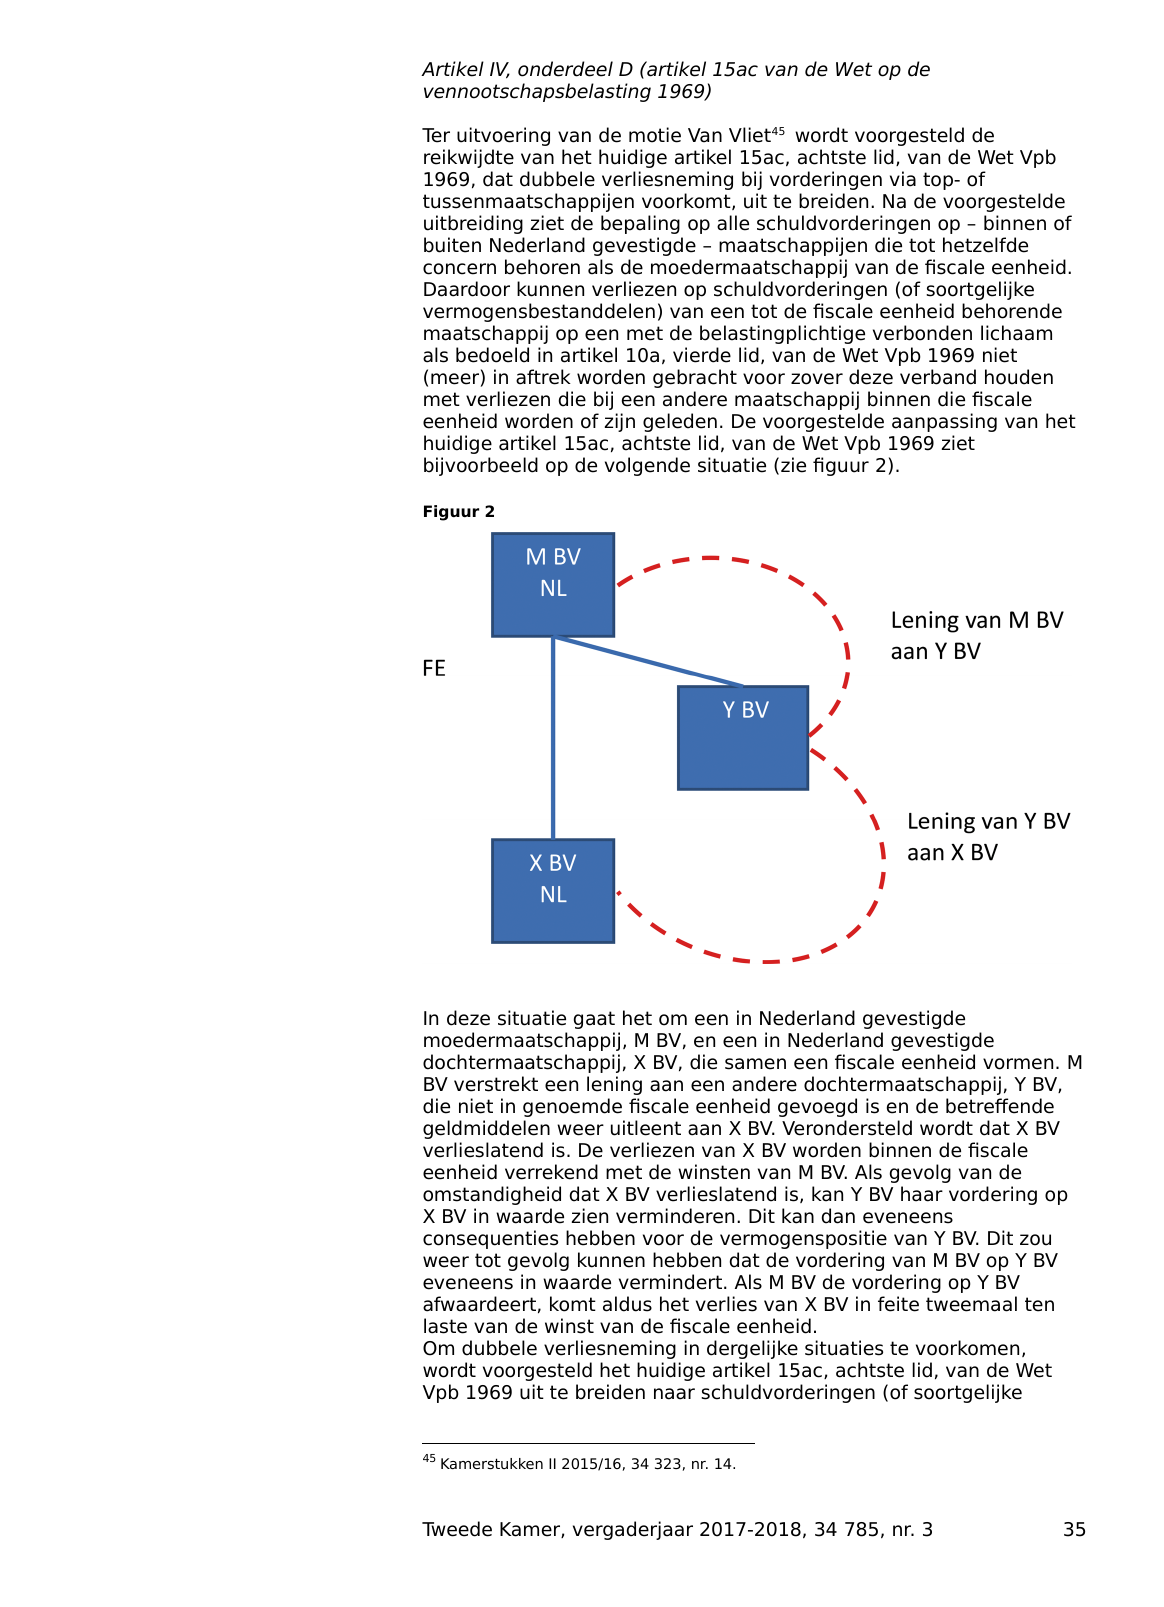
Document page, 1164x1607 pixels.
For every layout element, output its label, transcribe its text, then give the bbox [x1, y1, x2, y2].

subtitle Artikel IV, onderdeel D (artikel 15ac van de Wet op de vennootschapsbelasting 1969) [422, 59, 1087, 103]
text In deze situatie gaat het om een in Nederland gevestigde moedermaatschappij, M BV, en een in Nederland gevestigde dochtermaatschappij, X BV, die samen een fiscale eenheid vormen. M BV verstrekt een lening aan een andere dochtermaatschappij, Y BV, die niet in genoemde fiscale eenheid gevoegd is en de betreffende geldmiddelen weer uitleent aan X BV. Verondersteld wordt dat X BV verlieslatend is. De verliezen van X BV worden binnen de fiscale eenheid verrekend met de winsten van M BV. Als gevolg van de omstandigheid dat X BV verlieslatend is, kan Y BV haar vordering op X BV in waarde zien verminderen. Dit kan dan eveneens consequenties hebben voor de vermogenspositie van Y BV. Dit zou weer tot gevolg kunnen hebben dat de vordering van M BV op Y BV eveneens in waarde vermindert. Als M BV de vordering op Y BV afwaardeert, komt aldus het verlies van X BV in feite tweemaal ten laste van de winst van de fiscale eenheid. [422, 1008, 1087, 1338]
text Kamerstukken II 2015/16, 34 323, nr. 14. [422, 1452, 1087, 1474]
picture [422, 532, 1072, 964]
text Om dubbele verliesneming in dergelijke situaties te voorkomen, wordt voorgesteld het huidige artikel 15ac, achtste lid, van de Wet Vpb 1969 uit te breiden naar schuldvorderingen (of soortgelijke [422, 1338, 1087, 1404]
text Ter uitvoering van de motie Van Vliet wordt voorgesteld de reikwijdte van het huidige artikel 15ac, achtste lid, van de Wet Vpb 1969, dat dubbele verliesneming bij vorderingen via top- of tussenmaatschappijen voorkomt, uit te breiden. Na de voorgestelde uitbreiding ziet de bepaling op alle schuldvorderingen op – binnen of buiten Nederland gevestigde – maatschappijen die tot hetzelfde concern behoren als de moedermaatschappij van de fiscale eenheid. Daardoor kunnen verliezen op schuldvorderingen (of soortgelijke vermogensbestanddelen) van een tot de fiscale eenheid behorende maatschappij op een met de belastingplichtige verbonden lichaam als bedoeld in artikel 10a, vierde lid, van de Wet Vpb 1969 niet (meer) in aftrek worden gebracht voor zover deze verband houden met verliezen die bij een andere maatschappij binnen die fiscale eenheid worden of zijn geleden. De voorgestelde aanpassing van het huidige artikel 15ac, achtste lid, van de Wet Vpb 1969 ziet bijvoorbeeld op de volgende situatie (zie figuur 2). [422, 125, 1087, 477]
text Figuur 2 [422, 503, 1072, 521]
